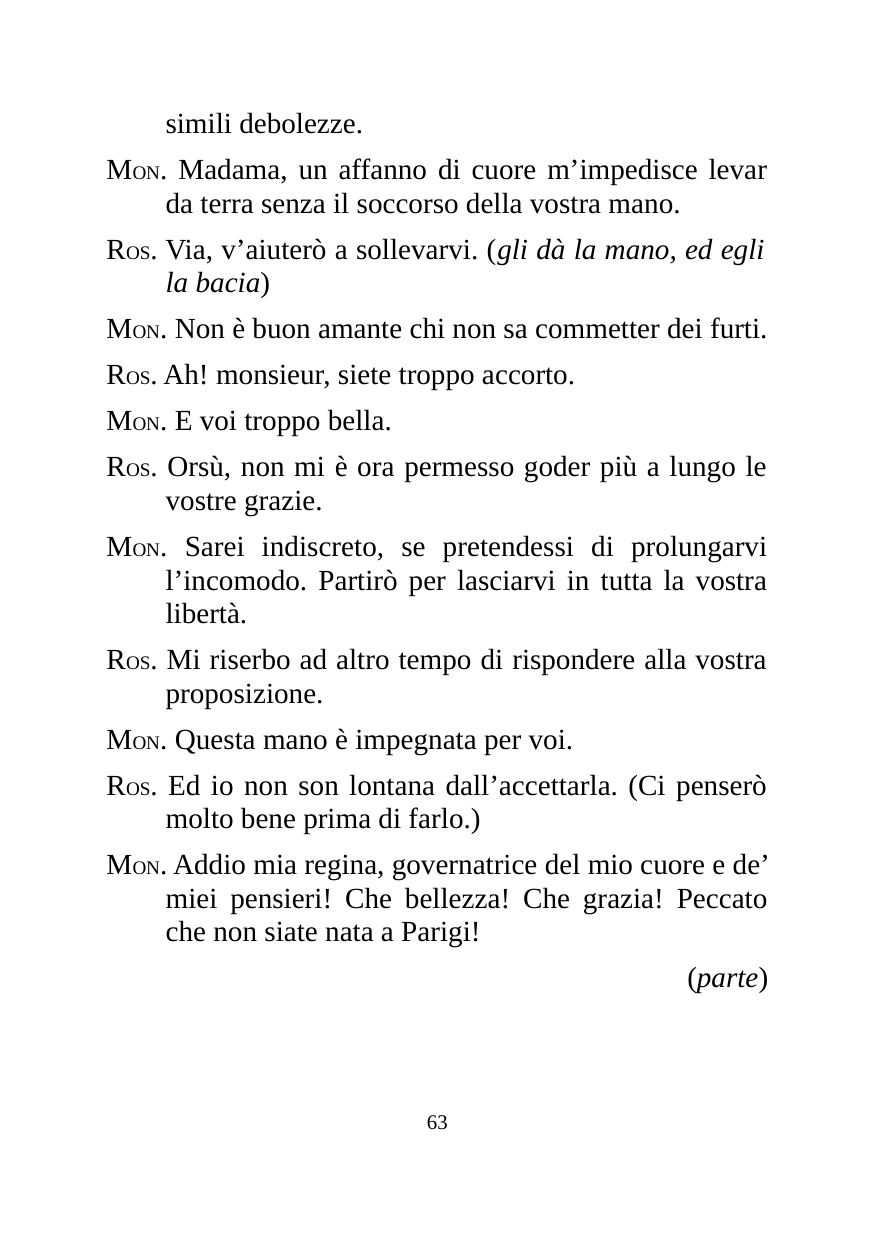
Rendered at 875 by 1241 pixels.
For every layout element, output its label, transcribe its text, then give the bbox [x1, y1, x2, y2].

text Ros. Via, v’aiuterò a sollevarvi. (gli dà la mano, ed egli la bacia) [106, 232, 768, 299]
text Mon. Addio mia regina, governatrice del mio cuore e de’ miei pensieri! Che bellezza! Che grazia! Peccato che non siate nata a Parigi! [106, 847, 768, 948]
text Mon. Questa mano è impegnata per voi. [106, 722, 768, 755]
text (parte) [106, 961, 768, 994]
text simili debolezze. [106, 106, 768, 140]
text Mon. Madama, un affanno di cuore m’impedisce levar da terra senza il soccorso della vostra mano. [106, 152, 768, 219]
text Ros. Mi riserbo ad altro tempo di rispondere alla vostra proposizione. [106, 642, 768, 709]
text Ros. Ed io non son lontana dall’accettarla. (Ci penserò molto bene prima di farlo.) [106, 768, 768, 835]
text Mon. Non è buon amante chi non sa commetter dei furti. [106, 311, 768, 345]
text Ros. Orsù, non mi è ora permesso goder più a lungo le vostre grazie. [106, 449, 768, 517]
text Ros. Ah! monsieur, siete troppo accorto. [106, 357, 768, 391]
text Mon. Sarei indiscreto, se pretendessi di prolungarvi l’incomodo. Partirò per lasciarvi in tutta la vostra libertà. [106, 529, 768, 630]
text Mon. E voi troppo bella. [106, 403, 768, 437]
